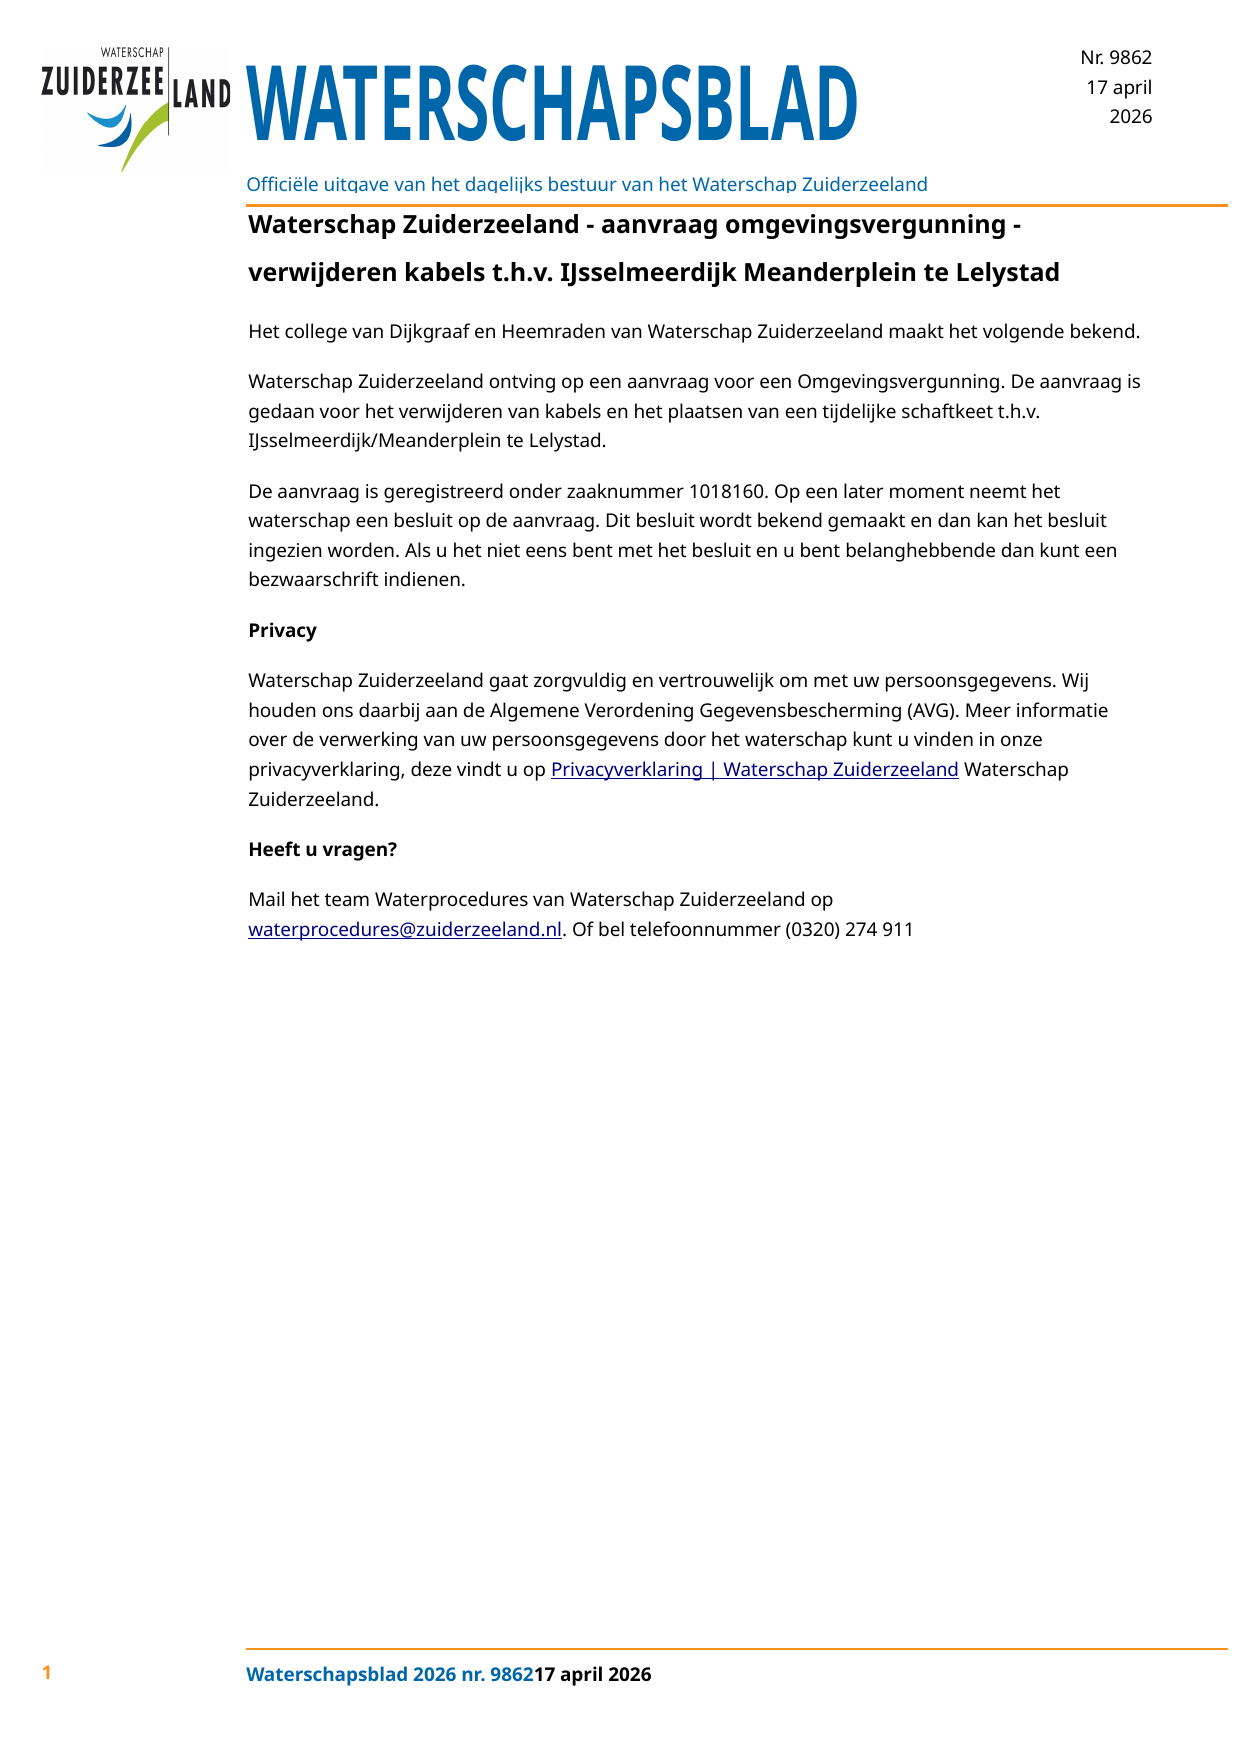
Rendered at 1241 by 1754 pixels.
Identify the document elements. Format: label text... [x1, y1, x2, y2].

text Het college van Dijkgraaf en Heemraden van Waterschap Zuiderzeeland maakt het volgende bekend. [248, 318, 1152, 344]
text Mail het team Waterprocedures van Waterschap Zuiderzeeland op waterprocedures@zuiderzeeland.nl. Of bel telefoonnummer (0320) 274 911 [248, 887, 1152, 942]
text Heeft u vragen? [248, 836, 1152, 862]
picture [41, 47, 231, 172]
text De aanvraag is geregistreerd onder zaaknummer 1018160. Op een later moment neemt het waterschap een besluit op de aanvraag. Dit besluit wordt bekend gemaakt en dan kan het besluit ingezien worden. Als u het niet eens bent met het besluit en u bent belanghebbende dan kunt een bezwaarschrift indienen. [248, 478, 1152, 592]
text Waterschap Zuiderzeeland gaat zorgvuldig en vertrouwelijk om met uw persoonsgegevens. Wij houden ons daarbij aan de Algemene Verordening Gegevensbescherming (AVG). Meer informatie over de verwerking van uw persoonsgegevens door het waterschap kunt u vinden in onze privacyverklaring, deze vindt u op Privacyverklaring | Waterschap Zuiderzeeland Waterschap Zuiderzeeland. [248, 667, 1152, 812]
text Waterschap Zuiderzeeland ontving op een aanvraag voor een Omgevingsvergunning. De aanvraag is gedaan voor het verwijderen van kabels en het plaatsen van een tijdelijke schaftkeet t.h.v. IJsselmeerdijk/Meanderplein te Lelystad. [248, 368, 1152, 453]
text Waterschap Zuiderzeeland - aanvraag omgevingsvergunning - verwijderen kabels t.h.v. IJsselmeerdijk Meanderplein te Lelystad [248, 207, 1152, 288]
text Privacy [248, 617, 1152, 643]
